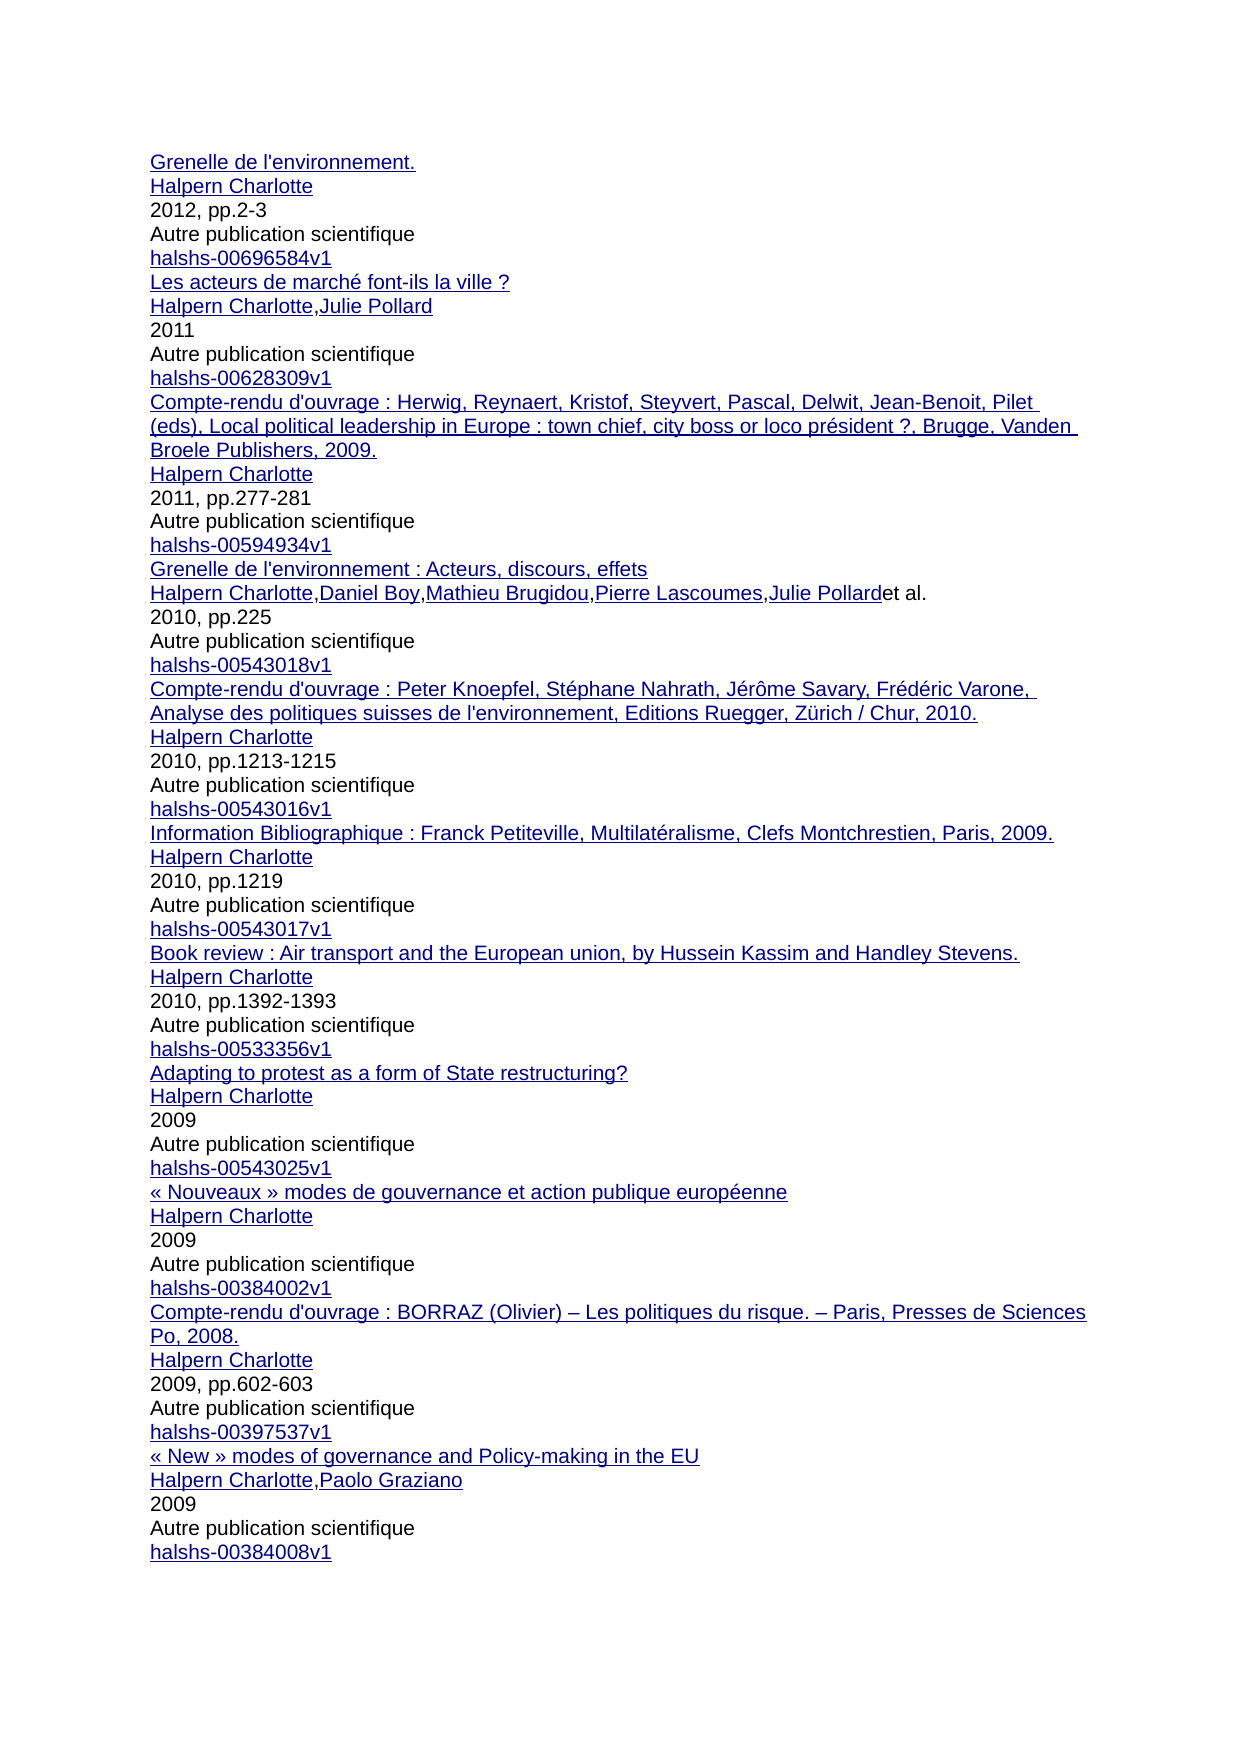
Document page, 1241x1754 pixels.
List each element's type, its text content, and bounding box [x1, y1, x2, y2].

table_cell Adapting to protest as a form of State restructuring? Halpern Charlotte 2009 Autre publication scientifique halshs-00543025v1 [150, 1060, 1090, 1180]
table_cell Grenelle de l'environnement : Acteurs, discours, effets Halpern Charlotte,Daniel Boy,Mathieu Brugidou,Pierre Lascoumes,Julie Pollardet al. 2010, pp.225 Autre publication scientifique halshs-00543018v1 [150, 557, 1090, 677]
table_cell Grenelle de l'environnement. Halpern Charlotte 2012, pp.2-3 Autre publication scientifique halshs-00696584v1 [150, 150, 1090, 270]
table_cell « Nouveaux » modes de gouvernance et action publique européenne Halpern Charlotte 2009 Autre publication scientifique halshs-00384002v1 [150, 1180, 1090, 1300]
table_cell Les acteurs de marché font-ils la ville ? Halpern Charlotte,Julie Pollard 2011 Autre publication scientifique halshs-00628309v1 [150, 270, 1090, 389]
table_cell « New » modes of governance and Policy-making in the EU Halpern Charlotte,Paolo Graziano 2009 Autre publication scientifique halshs-00384008v1 [150, 1444, 1090, 1563]
table_cell Book review : Air transport and the European union, by Hussein Kassim and Handley Stevens. Halpern Charlotte 2010, pp.1392-1393 Autre publication scientifique halshs-00533356v1 [150, 941, 1090, 1060]
table_cell Information Bibliographique : Franck Petiteville, Multilatéralisme, Clefs Montchrestien, Paris, 2009. Halpern Charlotte 2010, pp.1219 Autre publication scientifique halshs-00543017v1 [150, 821, 1090, 941]
table_cell Compte-rendu d'ouvrage : Herwig, Reynaert, Kristof, Steyvert, Pascal, Delwit, Jean-Benoit, Pilet (eds), Local political leadership in Europe : town chief, city boss or loco président ?, Brugge, Vanden Broele Publishers, 2009. Halpern Charlotte 2011, pp.277-281 Autre publication scientifique halshs-00594934v1 [150, 390, 1090, 557]
table_cell Compte-rendu d'ouvrage : BORRAZ (Olivier) – Les politiques du risque. – Paris, Presses de Sciences Po, 2008. Halpern Charlotte 2009, pp.602-603 Autre publication scientifique halshs-00397537v1 [150, 1300, 1090, 1444]
table_cell Compte-rendu d'ouvrage : Peter Knoepfel, Stéphane Nahrath, Jérôme Savary, Frédéric Varone, Analyse des politiques suisses de l'environnement, Editions Ruegger, Zürich / Chur, 2010. Halpern Charlotte 2010, pp.1213-1215 Autre publication scientifique halshs-00543016v1 [150, 677, 1090, 821]
